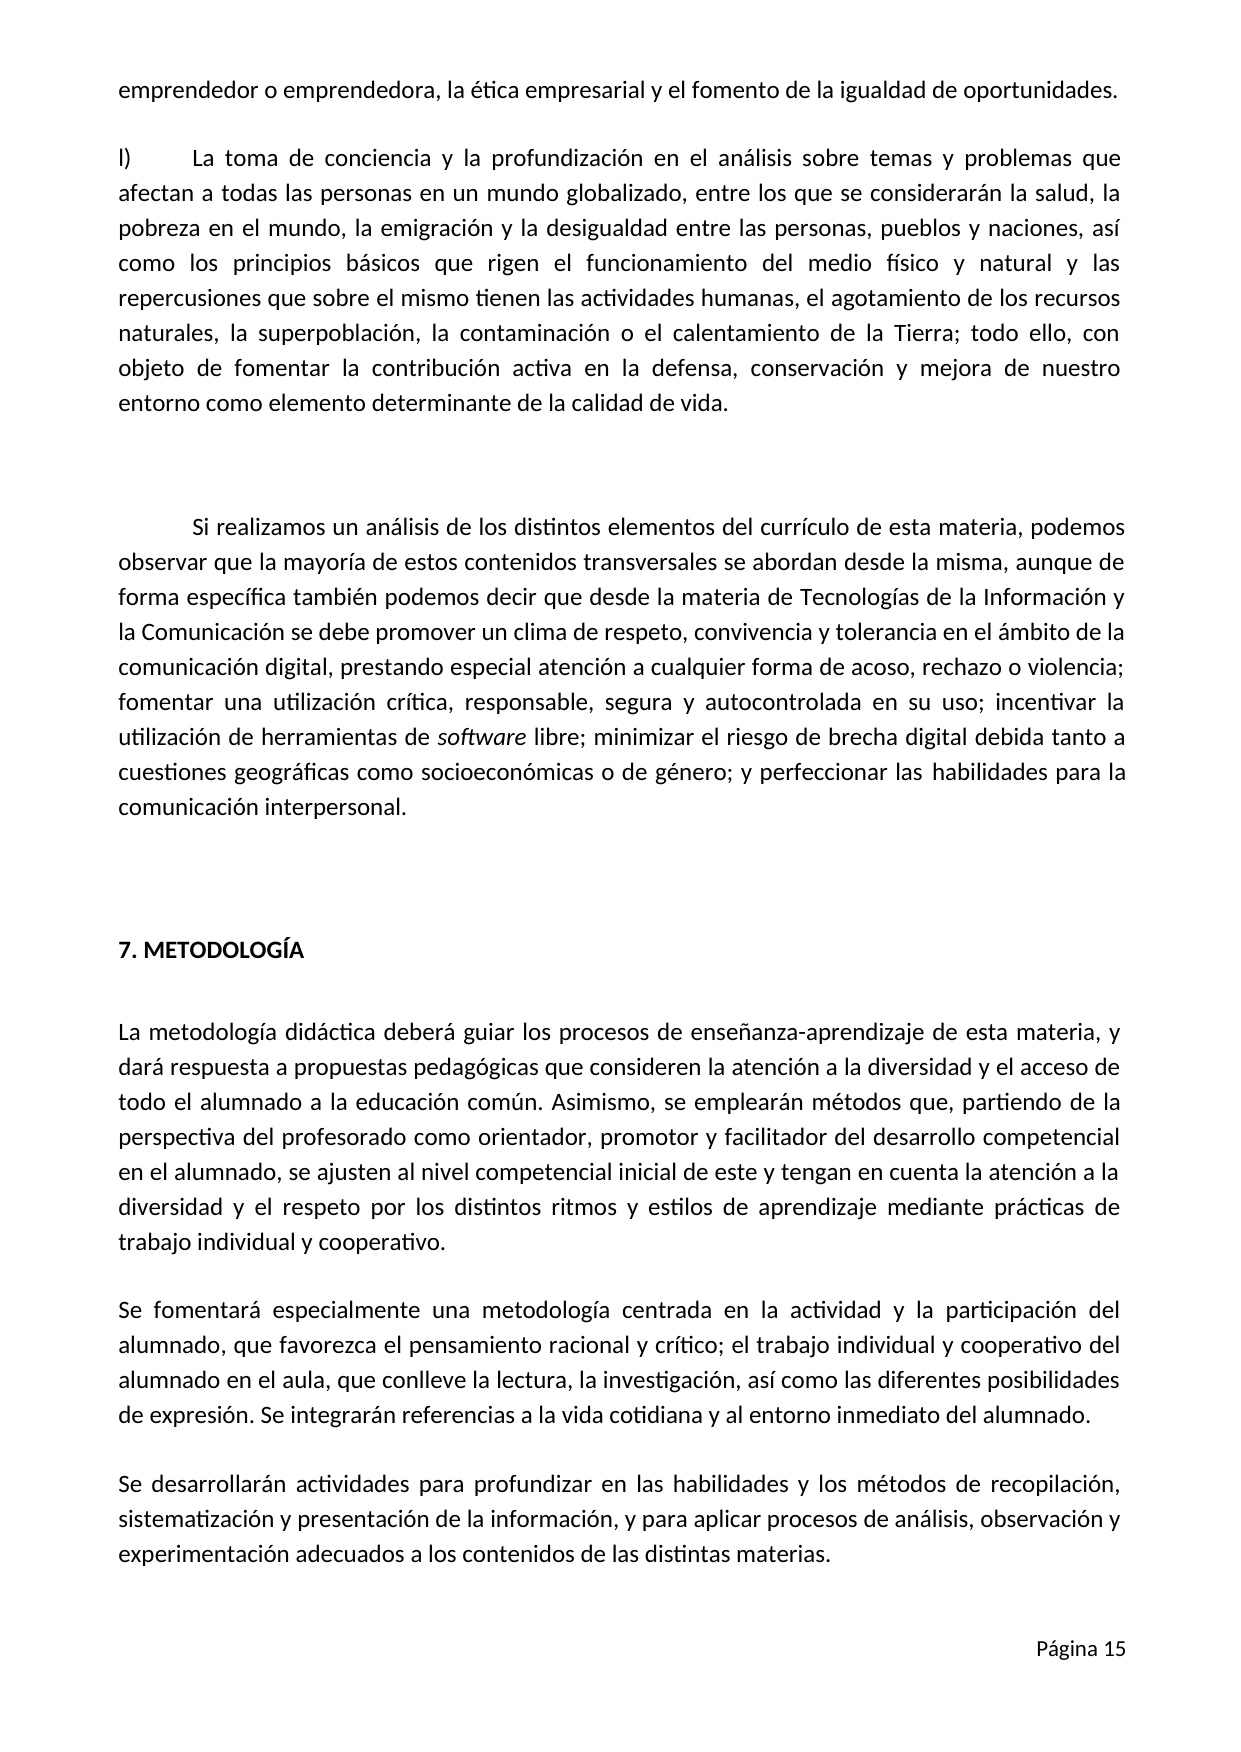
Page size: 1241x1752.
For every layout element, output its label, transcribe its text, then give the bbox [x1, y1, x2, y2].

text 7. METODOLOGÍA [118, 934, 1122, 964]
list La toma de conciencia y la profundización en el análisis sobre temas y problemas que afectan a todas las personas en un mundo globalizado, entre los que se considerarán la salud, la pobreza en el mundo, la emigración y la desigualdad entre las personas, pueblos y naciones, así como los principios básicos que rigen el funcionamiento del medio físico y natural y las repercusiones que sobre el mismo tienen las actividades humanas, el agotamiento de los recursos naturales, la superpoblación, la contaminación o el calentamiento de la Tierra; todo ello, con objeto de fomentar la contribución activa en la defensa, conservación y mejora de nuestro entorno como elemento determinante de la calidad de vida. [118, 142, 1122, 418]
list emprendedor o emprendedora, la ética empresarial y el fomento de la igualdad de oportunidades. [118, 74, 1122, 104]
text La metodología didáctica deberá guiar los procesos de enseñanza-aprendizaje de esta materia, y dará respuesta a propuestas pedagógicas que consideren la atención a la diversidad y el acceso de todo el alumnado a la educación común. Asimismo, se emplearán métodos que, partiendo de la perspectiva del profesorado como orientador, promotor y facilitador del desarrollo competencial en el alumnado, se ajusten al nivel competencial inicial de este y tengan en cuenta la atención a la diversidad y el respeto por los distintos ritmos y estilos de aprendizaje mediante prácticas de trabajo individual y cooperativo. [118, 1016, 1122, 1257]
text Se fomentará especialmente una metodología centrada en la actividad y la participación del alumnado, que favorezca el pensamiento racional y crítico; el trabajo individual y cooperativo del alumnado en el aula, que conlleve la lectura, la investigación, así como las diferentes posibilidades de expresión. Se integrarán referencias a la vida cotidiana y al entorno inmediato del alumnado. [118, 1294, 1122, 1430]
text Si realizamos un análisis de los distintos elementos del currículo de esta materia, podemos observar que la mayoría de estos contenidos transversales se abordan desde la misma, aunque de forma específica también podemos decir que desde la materia de Tecnologías de la Información y la Comunicación se debe promover un clima de respeto, convivencia y tolerancia en el ámbito de la comunicación digital, prestando especial atención a cualquier forma de acoso, rechazo o violencia; fomentar una utilización crítica, responsable, segura y autocontrolada en su uso; incentivar la utilización de herramientas de software libre; minimizar el riesgo de brecha digital debida tanto a cuestiones geográficas como socioeconómicas o de género; y perfeccionar las habilidades para la comunicación interpersonal. [118, 511, 1126, 822]
text Se desarrollarán actividades para profundizar en las habilidades y los métodos de recopilación, sistematización y presentación de la información, y para aplicar procesos de análisis, observación y experimentación adecuados a los contenidos de las distintas materias. [118, 1468, 1122, 1568]
